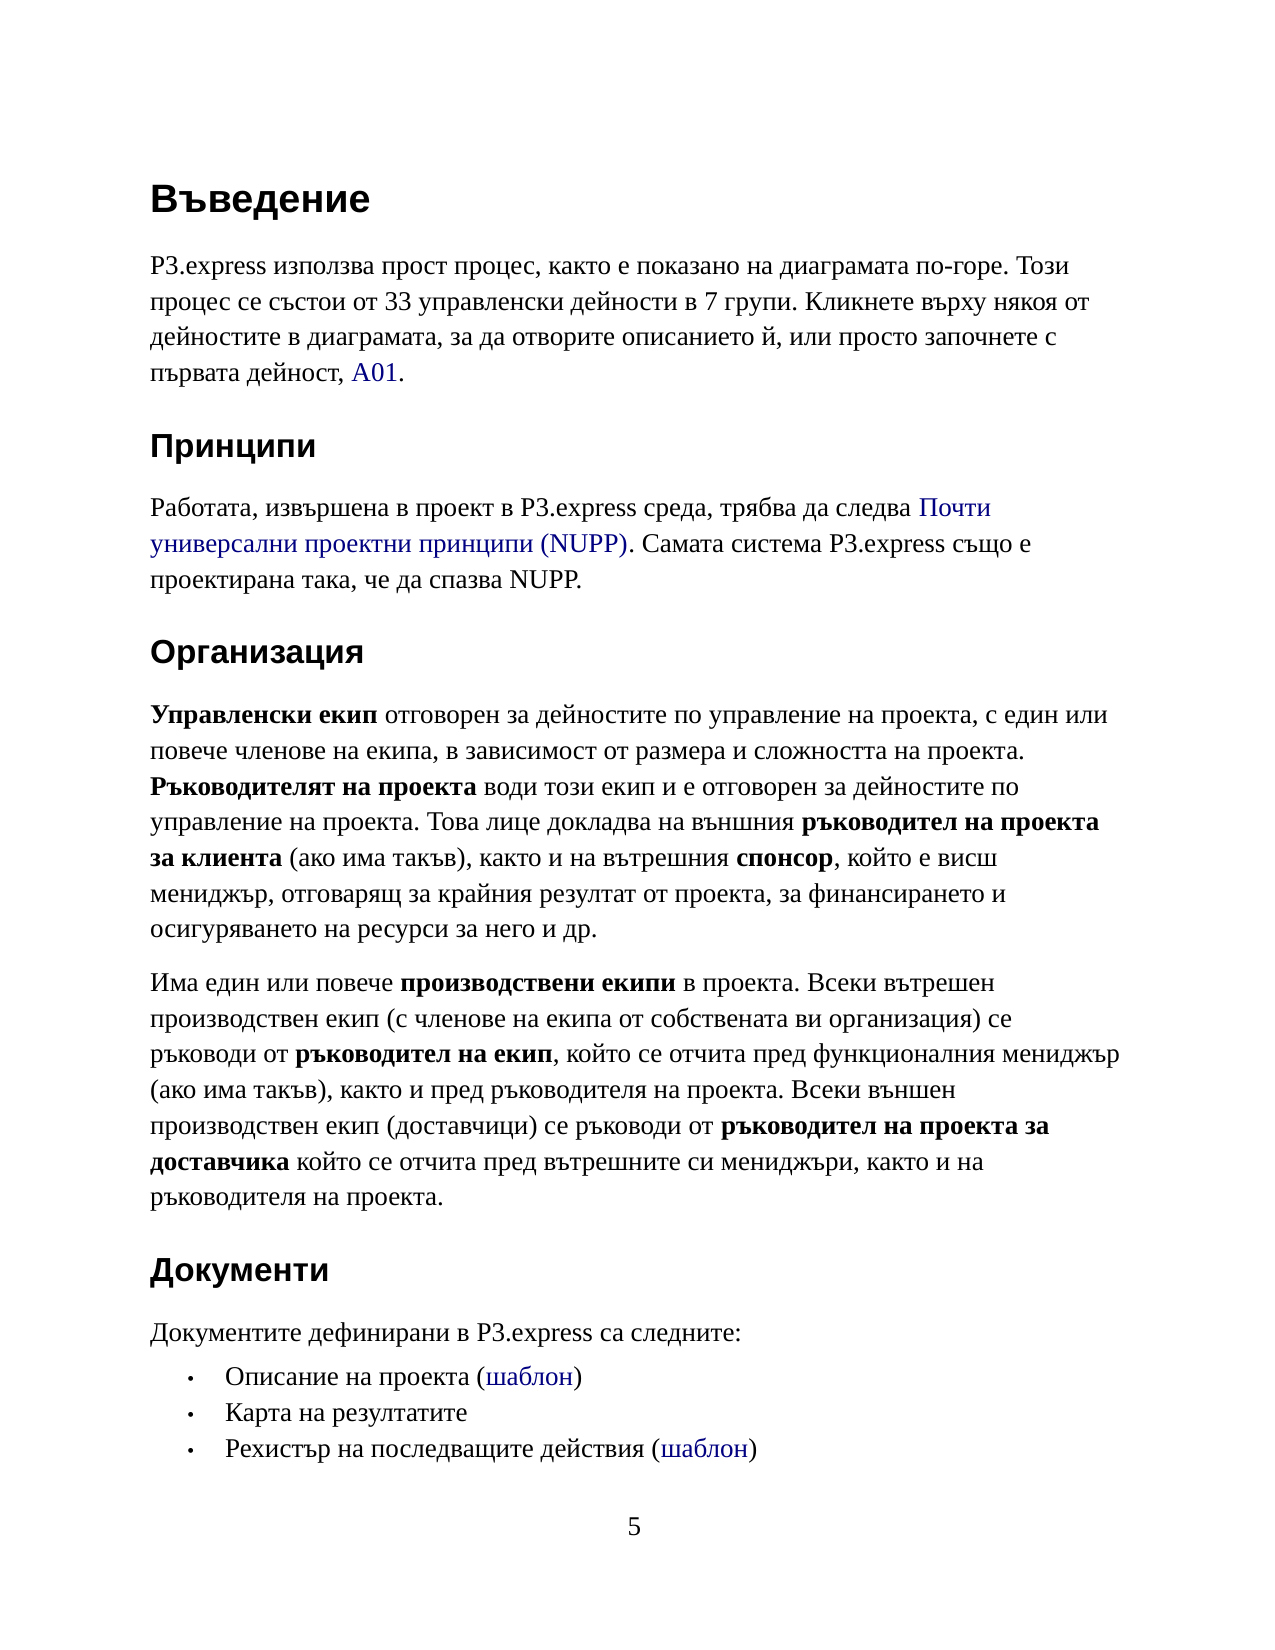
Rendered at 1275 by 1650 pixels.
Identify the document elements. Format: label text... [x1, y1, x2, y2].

text Документите дефинирани в P3.express са следните: [150, 1316, 1125, 1347]
list Рехистър на последващите действия (шаблон) [187, 1432, 1125, 1463]
text P3.express използва прост процес, както е показано на диаграмата по-горе. Този процес се състои от 33 управленски дейности в 7 групи. Кликнете върху някоя от дейностите в диаграмата, за да отворите описанието й, или просто започнете с първата дейност, A01. [150, 249, 1125, 387]
subtitle Организация [150, 632, 1125, 671]
text Работата, извършена в проект в P3.express среда, трябва да следва Почти универсални проектни принципи (NUPP). Самата система P3.express също е проектирана така, че да спазва NUPP. [150, 491, 1125, 594]
subtitle Документи [150, 1250, 1125, 1289]
subtitle Въведение [150, 175, 1125, 221]
text Има един или повече производствени екипи в проекта. Всеки вътрешен производствен екип (с членове на екипа от собствената ви организация) се ръководи от ръководител на екип, който се отчита пред функционалния мениджър (ако има такъв), както и пред ръководителя на проекта. Всеки външен производствен екип (доставчици) се ръководи от ръководител на проекта за доставчика който се отчита пред вътрешните си мениджъри, както и на ръководителя на проекта. [150, 966, 1125, 1212]
list Описание на проекта (шаблон) [187, 1361, 1125, 1392]
subtitle Принципи [150, 426, 1125, 464]
list Карта на резултатите [187, 1396, 1125, 1427]
text Управленски екип отговорен за дейностите по управление на проекта, с един или повече членове на екипа, в зависимост от размера и сложността на проекта. Ръководителят на проекта води този екип и е отговорен за дейностите по управление на проекта. Това лице докладва на външния ръководител на проекта за клиента (ако има такъв), както и на вътрешния спонсор, който е висш мениджър, отговарящ за крайния резултат от проекта, за финансирането и осигуряването на ресурси за него и др. [150, 698, 1125, 944]
